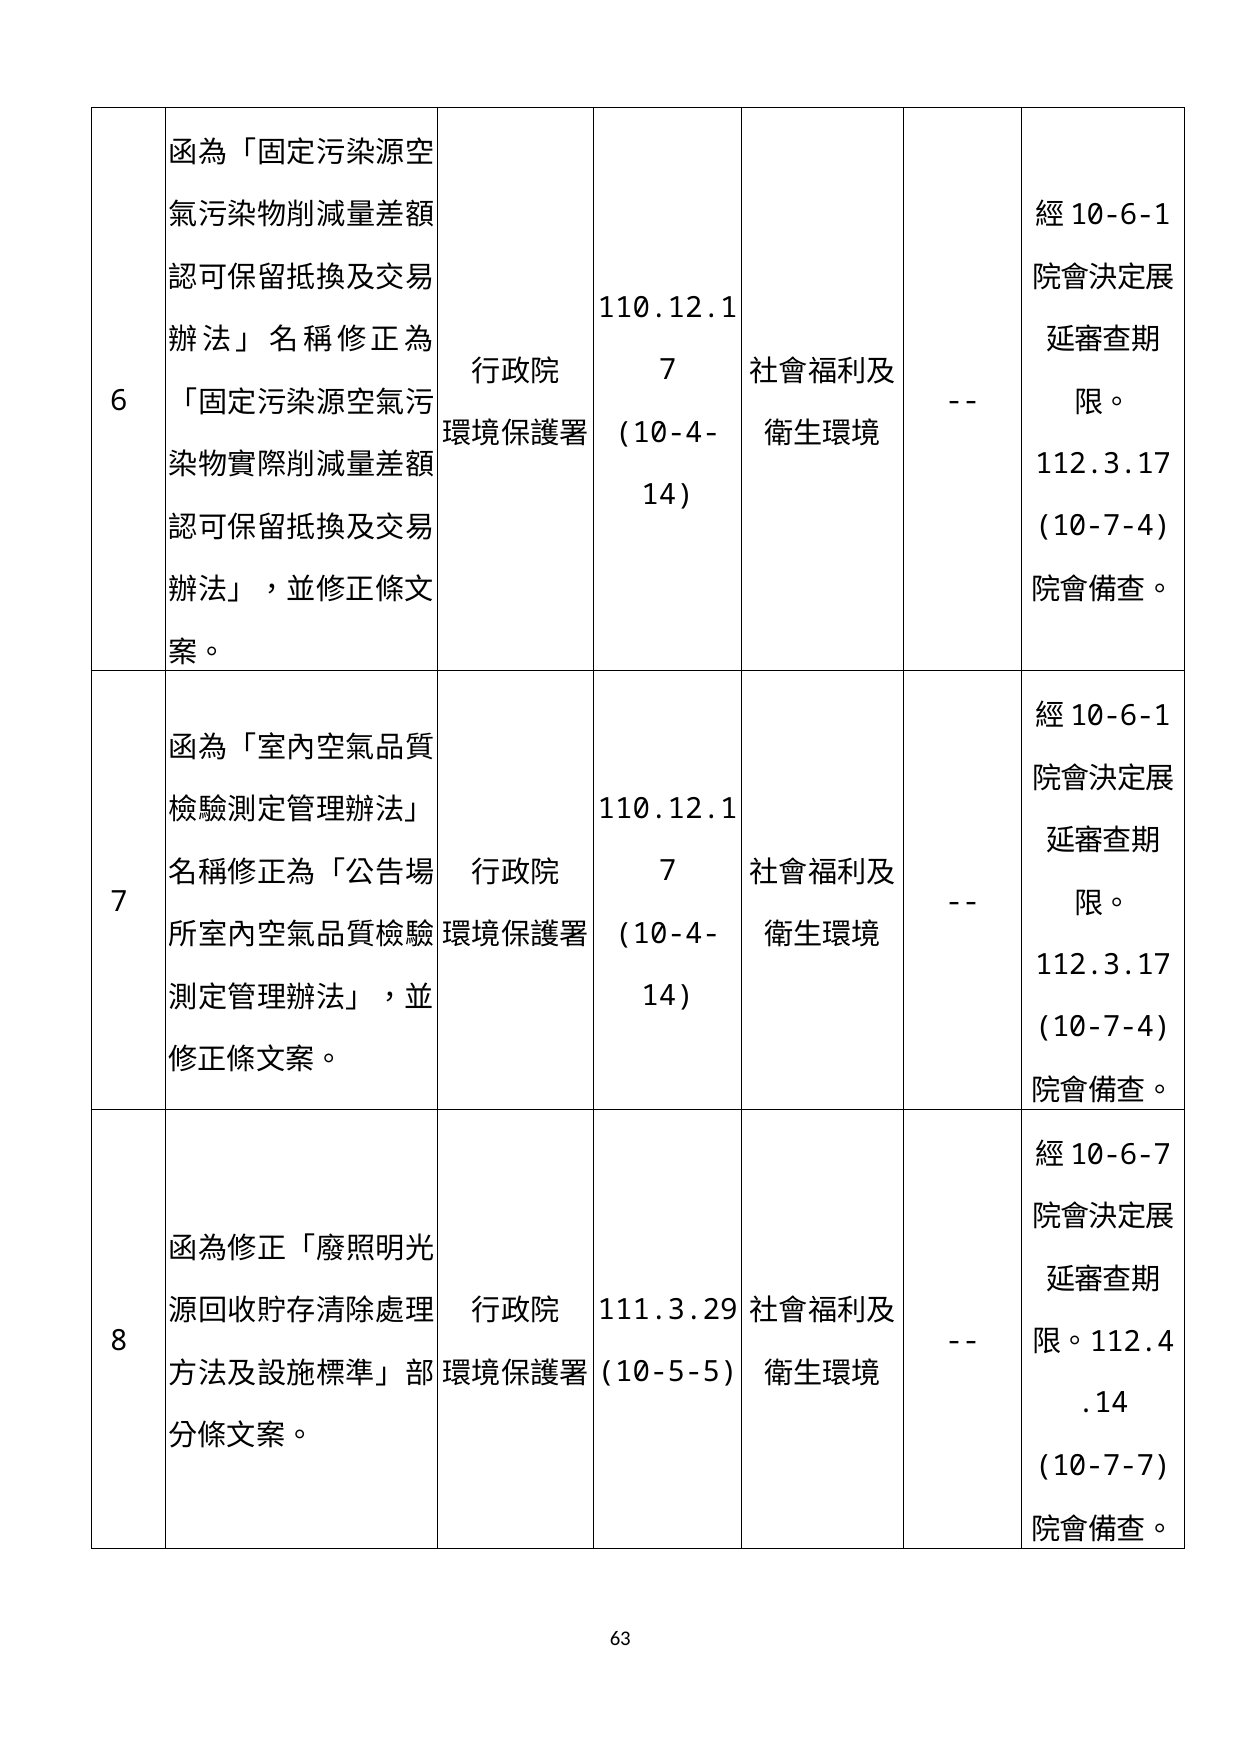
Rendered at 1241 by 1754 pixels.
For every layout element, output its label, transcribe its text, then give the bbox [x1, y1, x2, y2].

table_cell -- [904, 108, 1021, 670]
table_cell 行政院 環境保護署 [438, 108, 593, 670]
table_cell 函為「室內空氣品質檢驗測定管理辦法」名稱修正為「公告場所室內空氣品質檢驗測定管理辦法」，並修正條文案。 [166, 671, 437, 1109]
table_cell 經10-6-1院會決定展延審查期限。 112.3.17 (10-7-4) 院會備查。 [1022, 671, 1184, 1109]
table_cell -- [904, 1110, 1021, 1547]
table_cell 社會福利及衛生環境 [742, 1110, 903, 1547]
table_cell -- [904, 671, 1021, 1109]
table_cell 經10-6-7院會決定展延審查期限。112.4.14 (10-7-7) 院會備查。 [1022, 1110, 1184, 1547]
table_cell 函為修正「廢照明光源回收貯存清除處理方法及設施標準」部分條文案。 [166, 1110, 437, 1547]
table_cell 函為「固定污染源空氣污染物削減量差額認可保留抵換及交易辦法」名稱修正為「固定污染源空氣污染物實際削減量差額認可保留抵換及交易辦法」，並修正條文案。 [166, 108, 437, 670]
table_cell 經10-6-1院會決定展延審查期限。 112.3.17 (10-7-4) 院會備查。 [1022, 108, 1184, 670]
table_cell 社會福利及衛生環境 [742, 108, 903, 670]
table_cell [92, 108, 165, 670]
table_cell 110.12.17 (10-4-14) [594, 671, 741, 1109]
table_cell 社會福利及衛生環境 [742, 671, 903, 1109]
table_cell [92, 671, 165, 1109]
table_cell 行政院 環境保護署 [438, 1110, 593, 1547]
table_cell 110.12.17 (10-4-14) [594, 108, 741, 670]
table_cell 行政院 環境保護署 [438, 671, 593, 1109]
table_cell [92, 1110, 165, 1547]
table_cell 111.3.29 (10-5-5) [594, 1110, 741, 1547]
